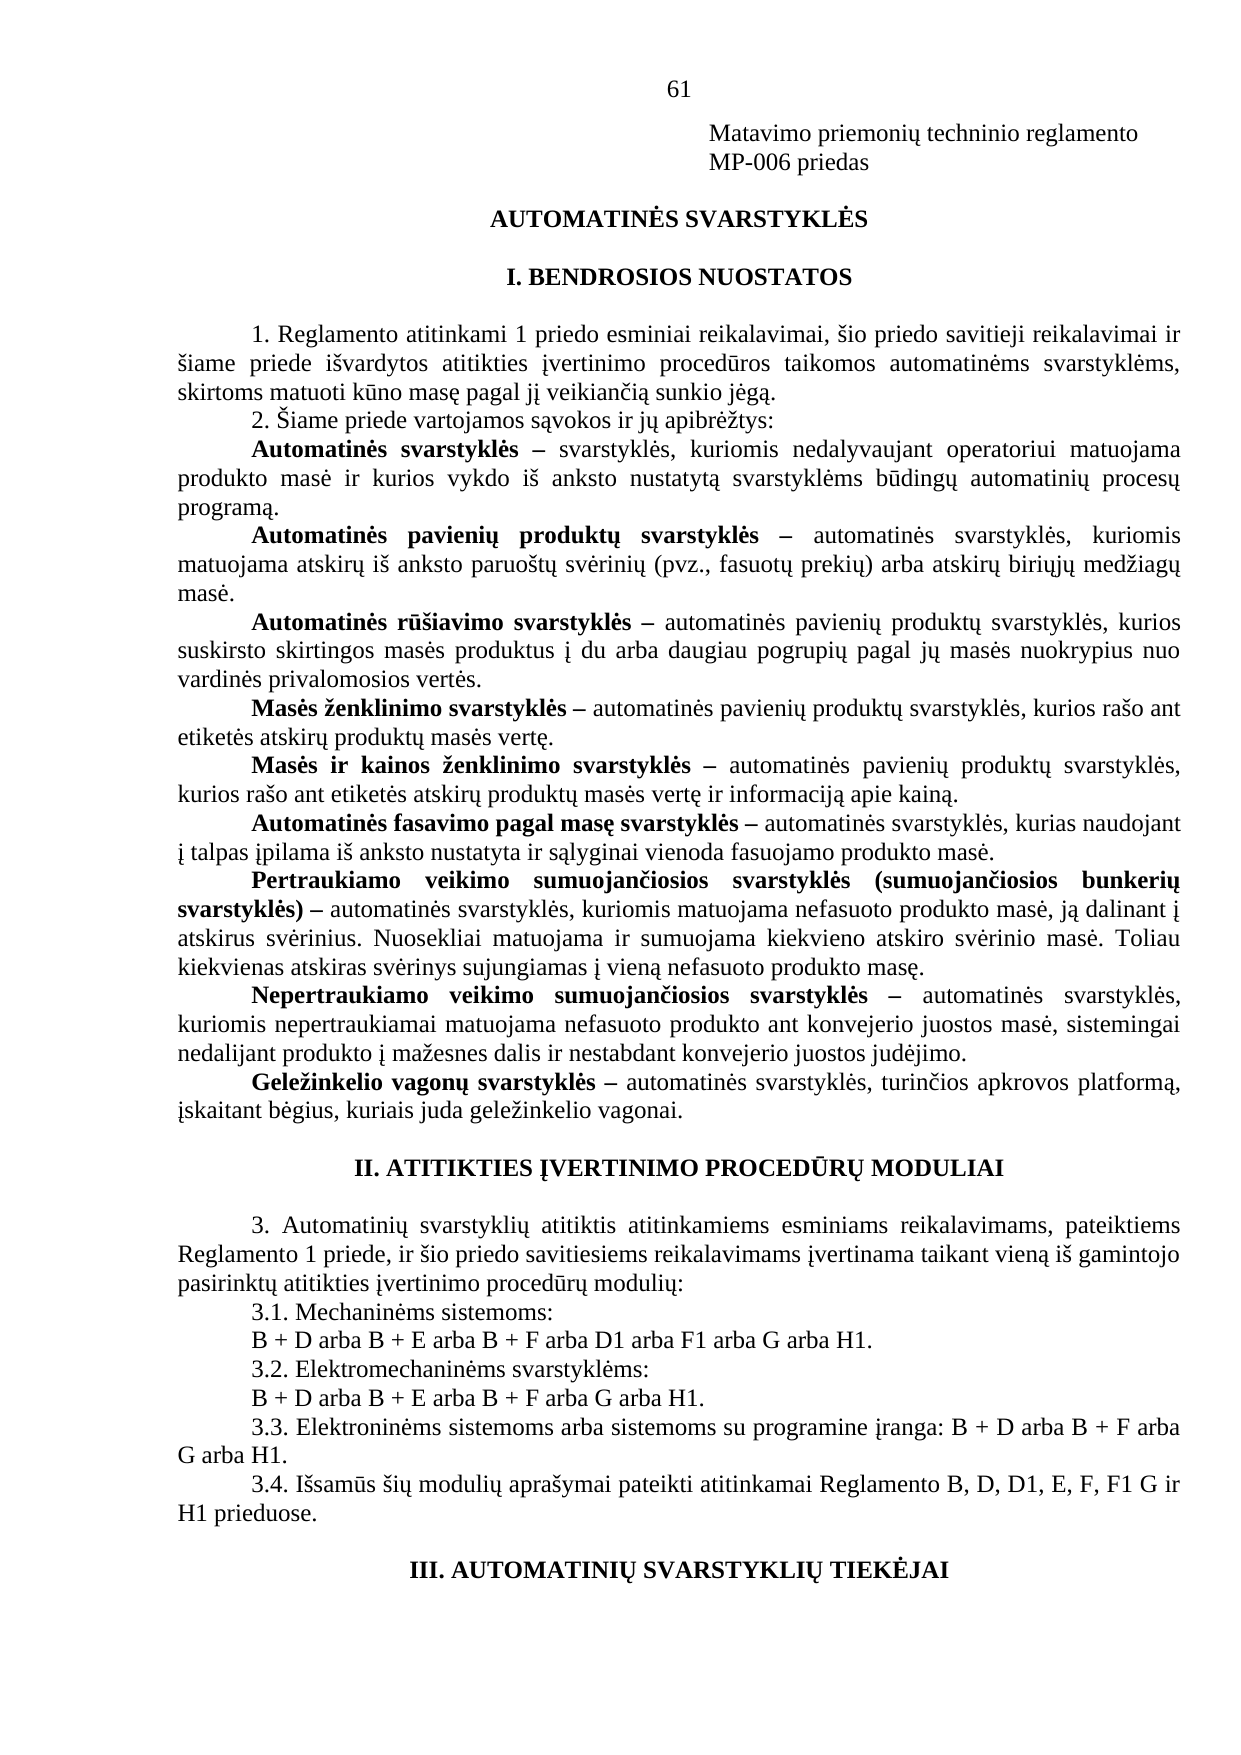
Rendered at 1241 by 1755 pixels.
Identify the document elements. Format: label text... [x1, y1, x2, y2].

text Nepertraukiamo veikimo sumuojančiosios svarstyklės – automatinės svarstyklės, kuriomis nepertraukiamai matuojama nefasuoto produkto ant konvejerio juostos masė, sistemingai nedalijant produkto į mažesnes dalis ir nestabdant konvejerio juostos judėjimo. [177, 981, 1181, 1067]
text MP-006 priedas [177, 147, 1181, 176]
text Automatinės fasavimo pagal masę svarstyklės – automatinės svarstyklės, kurias naudojant į talpas įpilama iš anksto nustatyta ir sąlyginai vienoda fasuojamo produkto masė. [177, 808, 1181, 866]
text 3. Automatinių svarstyklių atitiktis atitinkamiems esminiams reikalavimams, pateiktiems Reglamento 1 priede, ir šio priedo savitiesiems reikalavimams įvertinama taikant vieną iš gamintojo pasirinktų atitikties įvertinimo procedūrų modulių: [177, 1211, 1181, 1297]
text Automatinės pavienių produktų svarstyklės – automatinės svarstyklės, kuriomis matuojama atskirų iš anksto paruoštų svėrinių (pvz., fasuotų prekių) arba atskirų biriųjų medžiagų masė. [177, 521, 1181, 607]
text 3.1. Mechaninėms sistemoms: [177, 1297, 1181, 1326]
text AUTOMATINĖS SVARSTYKLĖS [177, 204, 1181, 233]
text III. AUTOMATINIŲ SVARSTYKLIŲ TIEKĖJAI [177, 1556, 1181, 1584]
text 2. Šiame priede vartojamos sąvokos ir jų apibrėžtys: [177, 406, 1181, 434]
text Automatinės rūšiavimo svarstyklės – automatinės pavienių produktų svarstyklės, kurios suskirsto skirtingos masės produktus į du arba daugiau pogrupių pagal jų masės nuokrypius nuo vardinės privalomosios vertės. [177, 607, 1181, 693]
text 3.4. Išsamūs šių modulių aprašymai pateikti atitinkamai Reglamento B, D, D1, E, F, F1 G ir H1 prieduose. [177, 1469, 1181, 1527]
text Pertraukiamo veikimo sumuojančiosios svarstyklės (sumuojančiosios bunkerių svarstyklės) – automatinės svarstyklės, kuriomis matuojama nefasuoto produkto masė, ją dalinant į atskirus svėrinius. Nuosekliai matuojama ir sumuojama kiekvieno atskiro svėrinio masė. Toliau kiekvienas atskiras svėrinys sujungiamas į vieną nefasuoto produkto masę. [177, 866, 1181, 981]
text Masės ir kainos ženklinimo svarstyklės – automatinės pavienių produktų svarstyklės, kurios rašo ant etiketės atskirų produktų masės vertę ir informaciją apie kainą. [177, 751, 1181, 808]
text Matavimo priemonių techninio reglamento [702, 118, 1181, 147]
text B + D arba B + E arba B + F arba G arba H1. [177, 1383, 1181, 1412]
text II. ATITIKTIES ĮVERTINIMO PROCEDŪRŲ MODULIAI [177, 1153, 1181, 1182]
text B + D arba B + E arba B + F arba D1 arba F1 arba G arba H1. [177, 1326, 1181, 1354]
text Geležinkelio vagonų svarstyklės – automatinės svarstyklės, turinčios apkrovos platformą, įskaitant bėgius, kuriais juda geležinkelio vagonai. [177, 1067, 1181, 1124]
text I. BENDROSIOS NUOSTATOS [177, 262, 1181, 291]
text 3.3. Elektroninėms sistemoms arba sistemoms su programine įranga: B + D arba B + F arba G arba H1. [177, 1412, 1181, 1469]
text Masės ženklinimo svarstyklės – automatinės pavienių produktų svarstyklės, kurios rašo ant etiketės atskirų produktų masės vertę. [177, 693, 1181, 751]
text 1. Reglamento atitinkami 1 priedo esminiai reikalavimai, šio priedo savitieji reikalavimai ir šiame priede išvardytos atitikties įvertinimo procedūros taikomos automatinėms svarstyklėms, skirtoms matuoti kūno masę pagal jį veikiančią sunkio jėgą. [177, 319, 1181, 406]
text Automatinės svarstyklės – svarstyklės, kuriomis nedalyvaujant operatoriui matuojama produkto masė ir kurios vykdo iš anksto nustatytą svarstyklėms būdingų automatinių procesų programą. [177, 434, 1181, 521]
text 3.2. Elektromechaninėms svarstyklėms: [177, 1354, 1181, 1383]
